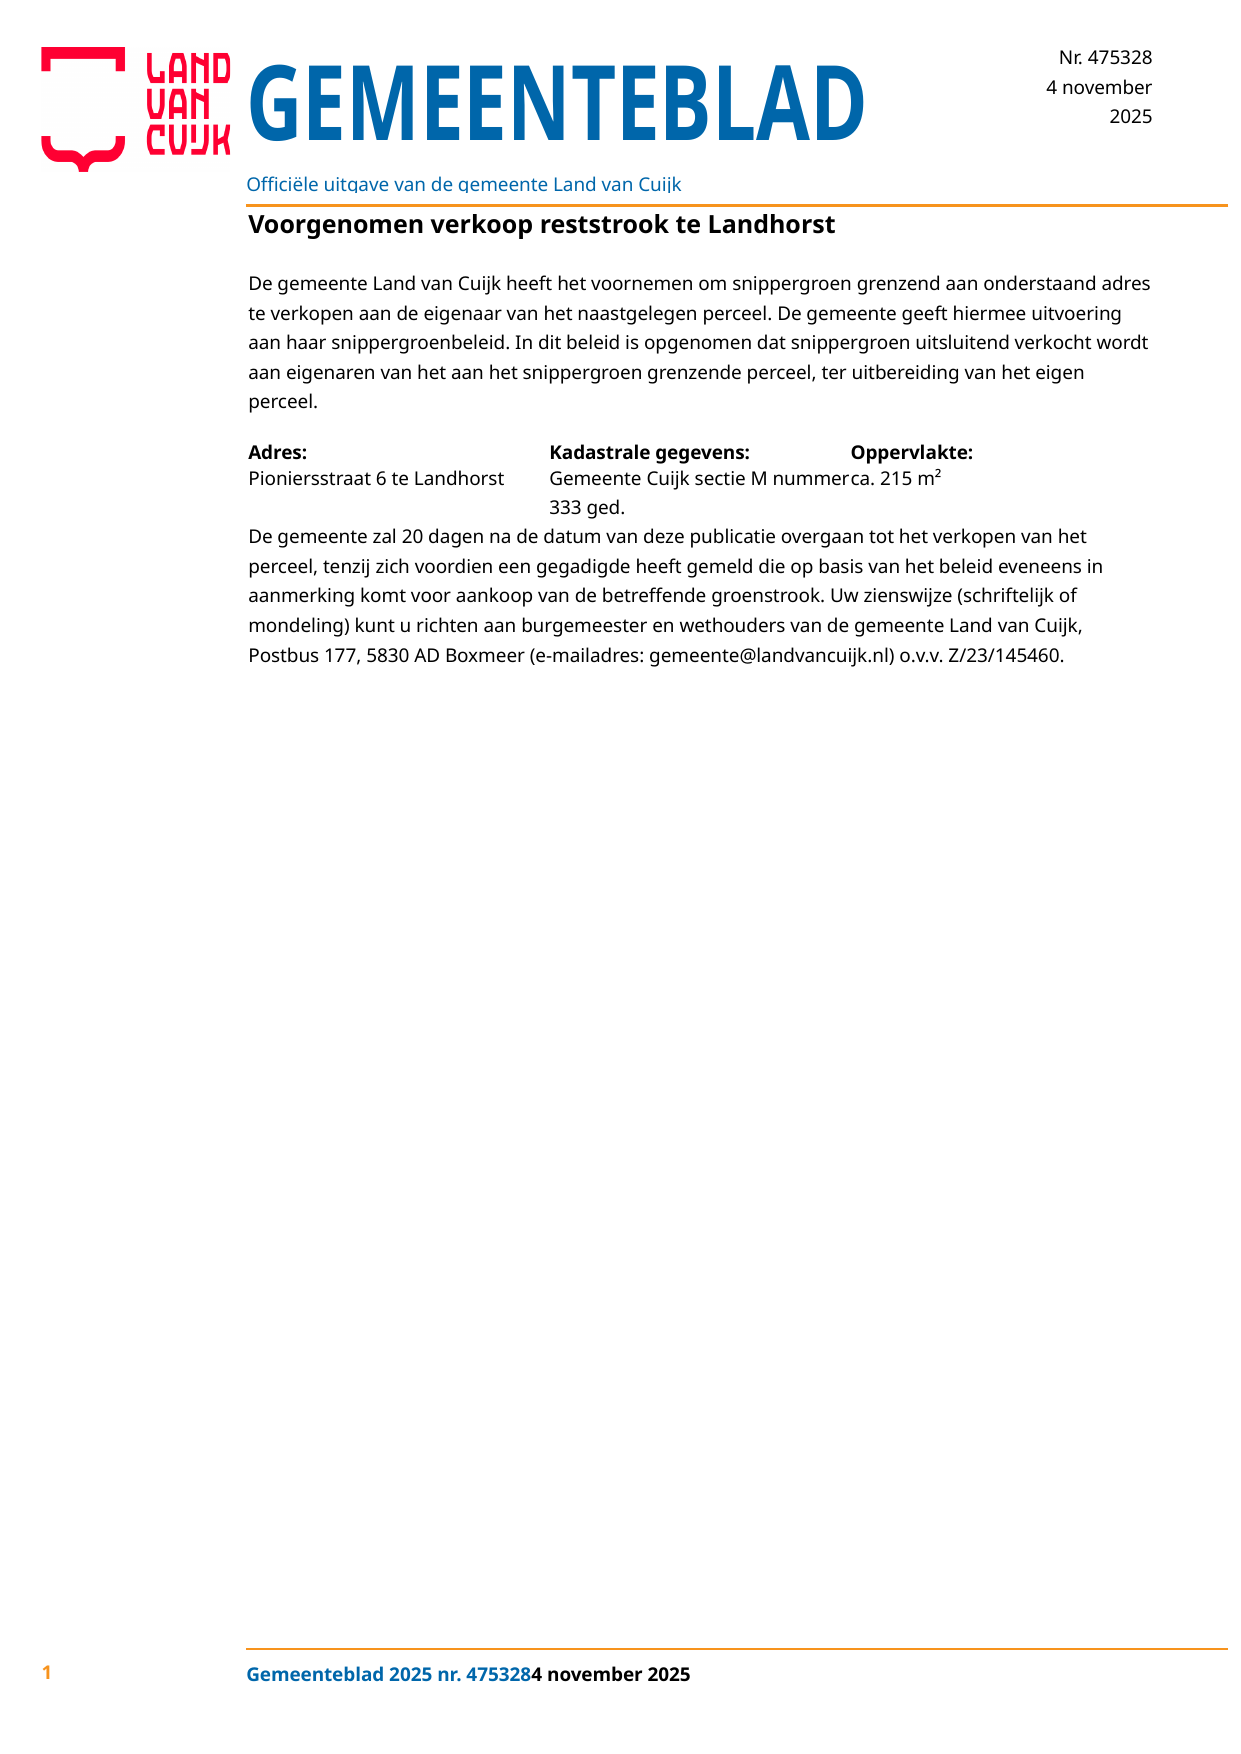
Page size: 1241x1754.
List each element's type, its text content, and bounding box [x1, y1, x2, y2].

text De gemeente Land van Cuijk heeft het voornemen om snippergroen grenzend aan onderstaand adres te verkopen aan de eigenaar van het naastgelegen perceel. De gemeente geeft hiermee uitvoering aan haar snippergroenbeleid. In dit beleid is opgenomen dat snippergroen uitsluitend verkocht wordt aan eigenaren van het aan het snippergroen grenzende perceel, ter uitbereiding van het eigen perceel. [248, 270, 1152, 414]
table_cell Gemeente Cuijk sectie M nummer 333 ged. [549, 465, 850, 520]
table_cell Pioniersstraat 6 te Landhorst [248, 465, 549, 520]
picture [41, 47, 231, 172]
text De gemeente zal 20 dagen na de datum van deze publicatie overgaan tot het verkopen van het perceel, tenzij zich voordien een gegadigde heeft gemeld die op basis van het beleid eveneens in aanmerking komt voor aankoop van de betreffende groenstrook. Uw zienswijze (schriftelijk of mondeling) kunt u richten aan burgemeester en wethouders van de gemeente Land van Cuijk, Postbus 177, 5830 AD Boxmeer (e-mailadres: gemeente@landvancuijk.nl) o.v.v. Z/23/145460. [248, 523, 1152, 667]
table_header Oppervlakte: [850, 439, 1152, 465]
table_header Kadastrale gegevens: [549, 439, 850, 465]
table_cell ca. 215 m² [850, 465, 1152, 520]
table_header Adres: [248, 439, 549, 465]
text Voorgenomen verkoop reststrook te Landhorst [248, 207, 1152, 241]
